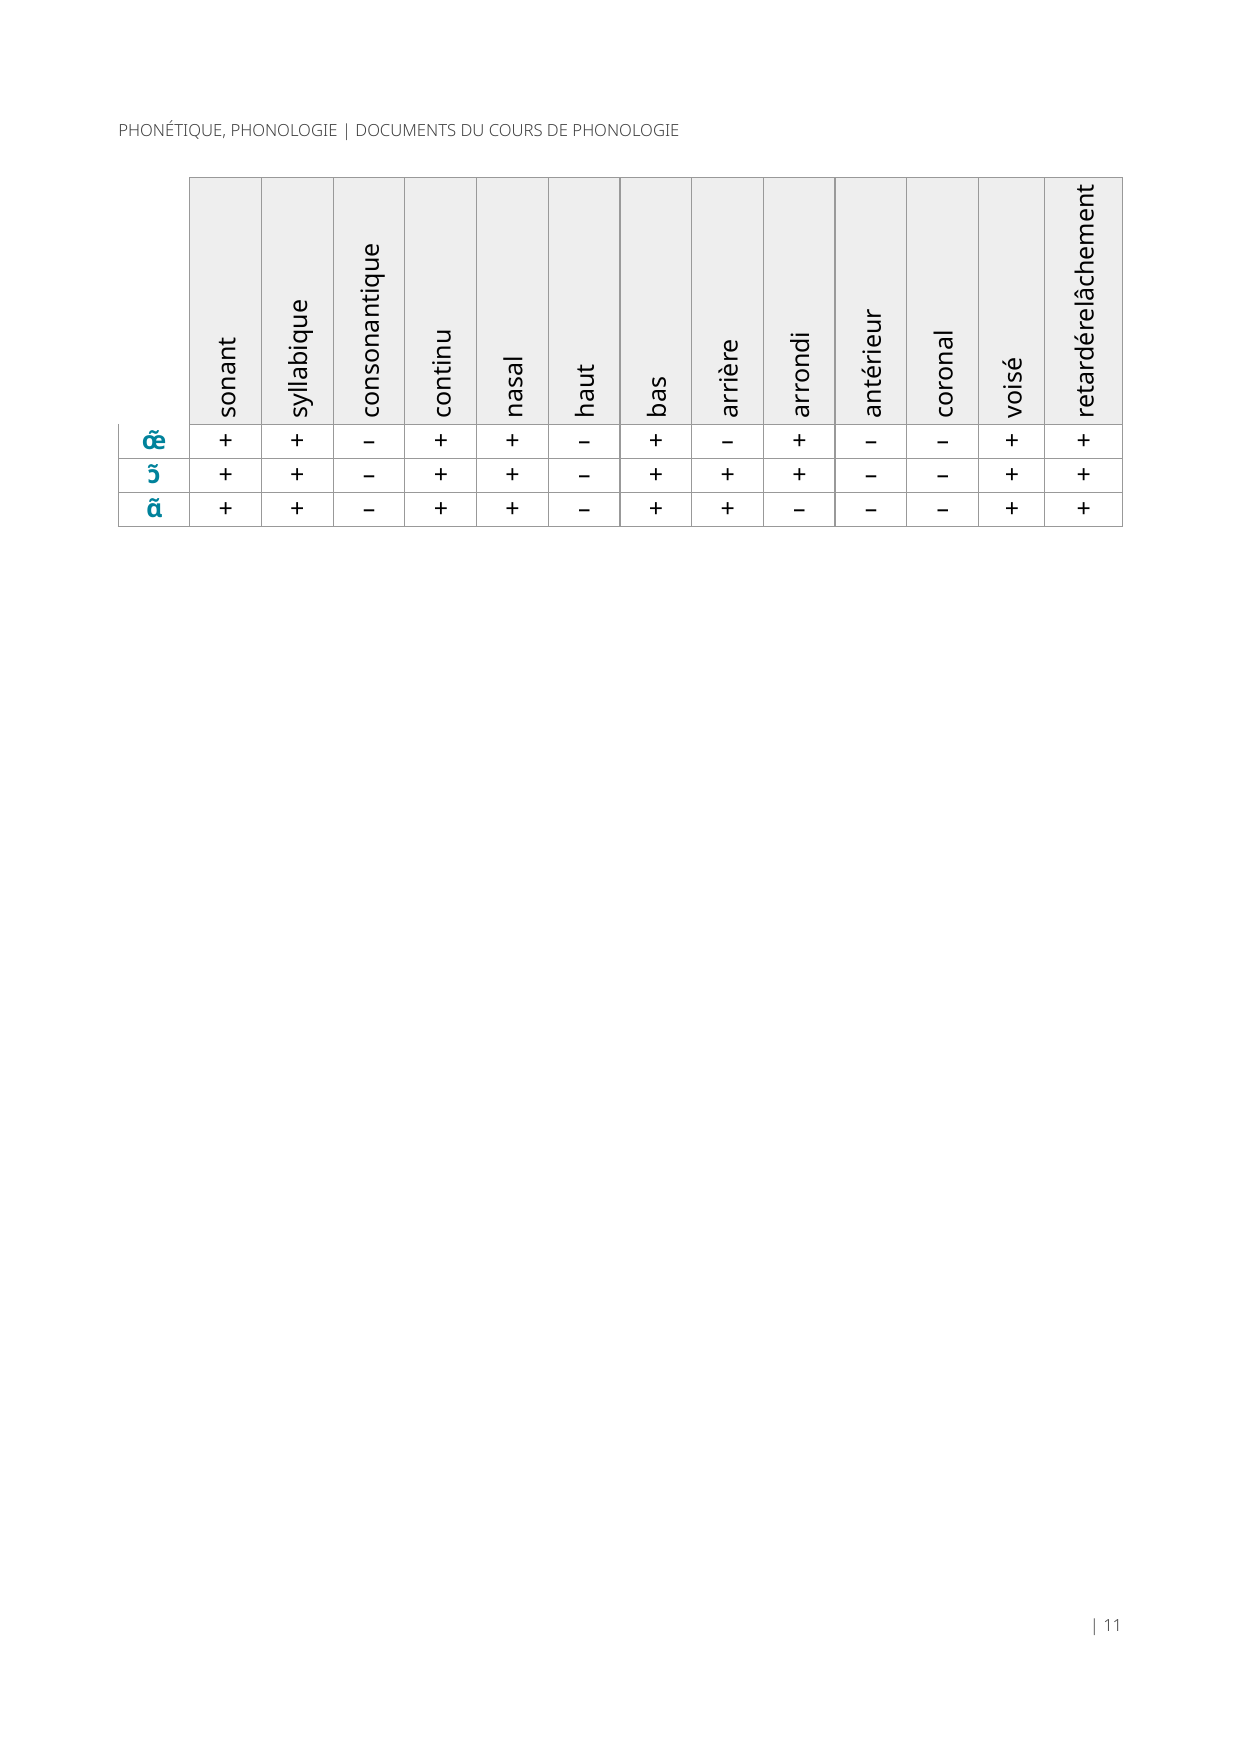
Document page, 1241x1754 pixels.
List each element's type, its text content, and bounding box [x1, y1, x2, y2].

table_cell – [907, 459, 978, 492]
table_cell œ̃ [119, 424, 189, 458]
table_header consonantique [334, 178, 404, 424]
table_cell ɔ̃ [119, 459, 189, 492]
table_cell + [1045, 493, 1122, 526]
table_cell + [764, 425, 834, 458]
table_cell + [621, 493, 691, 526]
table_cell + [1045, 459, 1122, 492]
table_cell – [836, 459, 906, 492]
table_cell + [405, 493, 476, 526]
table_header antérieur [836, 178, 906, 424]
table_cell + [979, 493, 1044, 526]
table_cell + [621, 459, 691, 492]
table_cell + [405, 425, 476, 458]
table_header relâchement retardé [1045, 178, 1122, 424]
table_header coronal [907, 178, 978, 424]
table_cell – [549, 459, 619, 492]
table_cell – [334, 493, 404, 526]
table_header nasal [477, 178, 548, 424]
table_header bas [621, 178, 691, 424]
table_cell + [692, 493, 763, 526]
table_cell + [979, 425, 1044, 458]
table_cell + [405, 459, 476, 492]
table_cell – [334, 459, 404, 492]
table_cell + [262, 493, 333, 526]
table_cell + [477, 425, 548, 458]
table_cell + [477, 493, 548, 526]
table_cell + [190, 425, 261, 458]
table_cell – [334, 425, 404, 458]
table_header arrondi [764, 178, 834, 424]
table_header [118, 177, 189, 424]
table_header haut [549, 178, 619, 424]
table_cell – [836, 425, 906, 458]
table_header continu [405, 178, 476, 424]
table_cell + [477, 459, 548, 492]
table_cell – [907, 493, 978, 526]
table_header syllabique [262, 178, 333, 424]
table_cell – [692, 425, 763, 458]
table_cell – [907, 425, 978, 458]
table_cell + [764, 459, 834, 492]
table_cell + [621, 425, 691, 458]
table_cell + [1045, 425, 1122, 458]
table_cell + [262, 459, 333, 492]
table_header sonant [190, 178, 261, 424]
table_cell + [692, 459, 763, 492]
table_cell + [190, 493, 261, 526]
table_cell + [979, 459, 1044, 492]
table_header arrière [692, 178, 763, 424]
table_cell – [549, 425, 619, 458]
table_cell – [764, 493, 834, 526]
table_cell + [262, 425, 333, 458]
table_cell – [549, 493, 619, 526]
table_header voisé [979, 178, 1044, 424]
table_cell – [836, 493, 906, 526]
table_cell + [190, 459, 261, 492]
table_cell ɑ̃ [119, 493, 189, 526]
